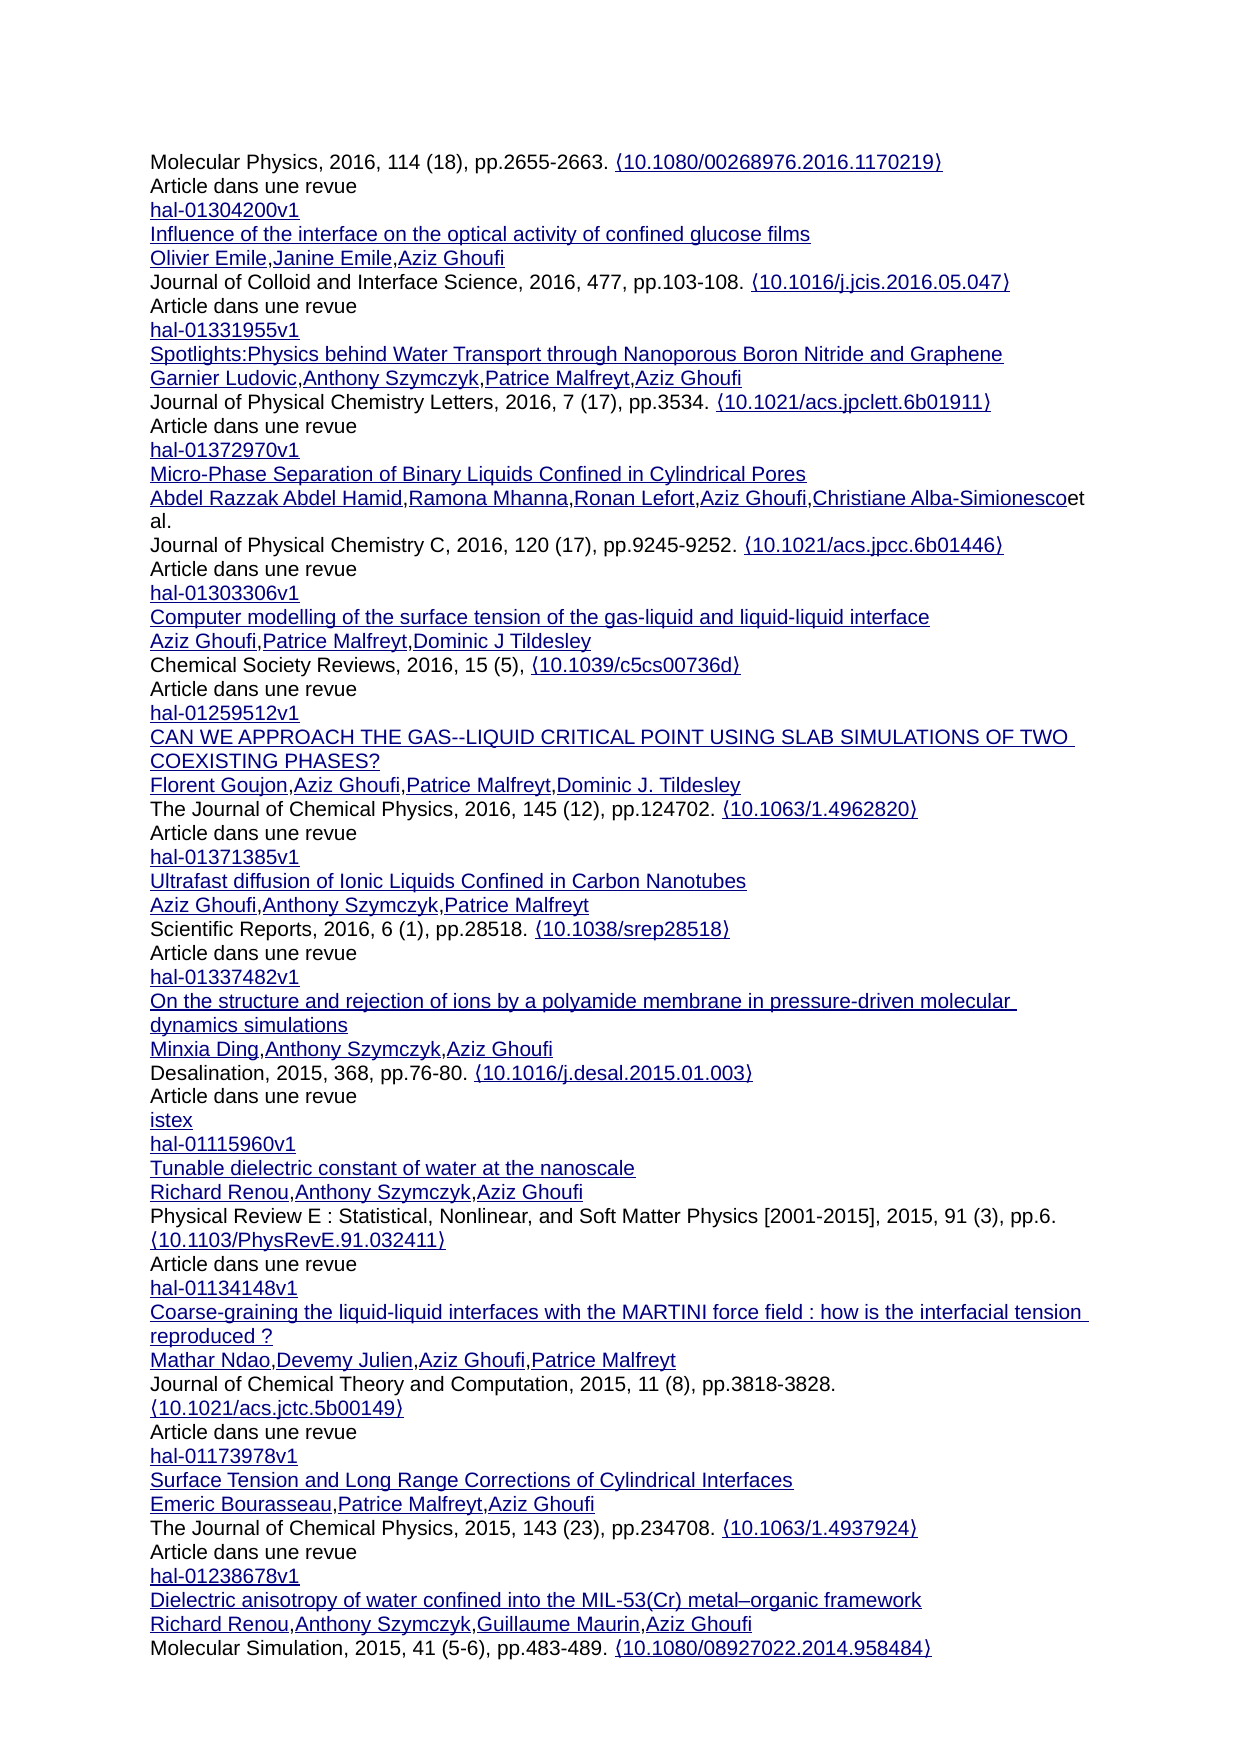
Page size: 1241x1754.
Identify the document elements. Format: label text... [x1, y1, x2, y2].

table_cell Tunable dielectric constant of water at the nanoscale Richard Renou,Anthony Szymczyk,Aziz Ghoufi Physical Review E : Statistical, Nonlinear, and Soft Matter Physics [2001-2015], 2015, 91 (3), pp.6. ⟨10.1103/PhysRevE.91.032411⟩ Article dans une revue hal-01134148v1 [150, 1156, 1090, 1300]
table_cell Spotlights:Physics behind Water Transport through Nanoporous Boron Nitride and Graphene Garnier Ludovic,Anthony Szymczyk,Patrice Malfreyt,Aziz Ghoufi Journal of Physical Chemistry Letters, 2016, 7 (17), pp.3534. ⟨10.1021/acs.jpclett.6b01911⟩ Article dans une revue hal-01372970v1 [150, 342, 1090, 461]
table_cell Computer modelling of the surface tension of the gas-liquid and liquid-liquid interface Aziz Ghoufi,Patrice Malfreyt,Dominic J Tildesley Chemical Society Reviews, 2016, 15 (5), ⟨10.1039/c5cs00736d⟩ Article dans une revue hal-01259512v1 [150, 605, 1090, 725]
table_cell CAN WE APPROACH THE GAS--LIQUID CRITICAL POINT USING SLAB SIMULATIONS OF TWO COEXISTING PHASES? Florent Goujon,Aziz Ghoufi,Patrice Malfreyt,Dominic J. Tildesley The Journal of Chemical Physics, 2016, 145 (12), pp.124702. ⟨10.1063/1.4962820⟩ Article dans une revue hal-01371385v1 [150, 725, 1090, 869]
table_cell Surface Tension and Long Range Corrections of Cylindrical Interfaces Emeric Bourasseau,Patrice Malfreyt,Aziz Ghoufi The Journal of Chemical Physics, 2015, 143 (23), pp.234708. ⟨10.1063/1.4937924⟩ Article dans une revue hal-01238678v1 [150, 1468, 1090, 1587]
table_cell Ultrafast diffusion of Ionic Liquids Confined in Carbon Nanotubes Aziz Ghoufi,Anthony Szymczyk,Patrice Malfreyt Scientific Reports, 2016, 6 (1), pp.28518. ⟨10.1038/srep28518⟩ Article dans une revue hal-01337482v1 [150, 869, 1090, 988]
table_cell Dielectric anisotropy of water confined into the MIL-53(Cr) metal–organic framework Richard Renou,Anthony Szymczyk,Guillaume Maurin,Aziz Ghoufi Molecular Simulation, 2015, 41 (5-6), pp.483-489. ⟨10.1080/08927022.2014.958484⟩ [150, 1588, 1090, 1659]
table_cell Molecular Physics, 2016, 114 (18), pp.2655-2663. ⟨10.1080/00268976.2016.1170219⟩ Article dans une revue hal-01304200v1 [150, 150, 1090, 222]
table_cell Influence of the interface on the optical activity of confined glucose films Olivier Emile,Janine Emile,Aziz Ghoufi Journal of Colloid and Interface Science, 2016, 477, pp.103-108. ⟨10.1016/j.jcis.2016.05.047⟩ Article dans une revue hal-01331955v1 [150, 222, 1090, 342]
table_cell Coarse-graining the liquid-liquid interfaces with the MARTINI force field : how is the interfacial tension reproduced ? Mathar Ndao,Devemy Julien,Aziz Ghoufi,Patrice Malfreyt Journal of Chemical Theory and Computation, 2015, 11 (8), pp.3818-3828. ⟨10.1021/acs.jctc.5b00149⟩ Article dans une revue hal-01173978v1 [150, 1300, 1090, 1468]
table_cell Micro-Phase Separation of Binary Liquids Confined in Cylindrical Pores Abdel Razzak Abdel Hamid,Ramona Mhanna,Ronan Lefort,Aziz Ghoufi,Christiane Alba-Simionescoet al. Journal of Physical Chemistry C, 2016, 120 (17), pp.9245-9252. ⟨10.1021/acs.jpcc.6b01446⟩ Article dans une revue hal-01303306v1 [150, 461, 1090, 605]
table_cell On the structure and rejection of ions by a polyamide membrane in pressure-driven molecular dynamics simulations Minxia Ding,Anthony Szymczyk,Aziz Ghoufi Desalination, 2015, 368, pp.76-80. ⟨10.1016/j.desal.2015.01.003⟩ Article dans une revue istex hal-01115960v1 [150, 989, 1090, 1156]
